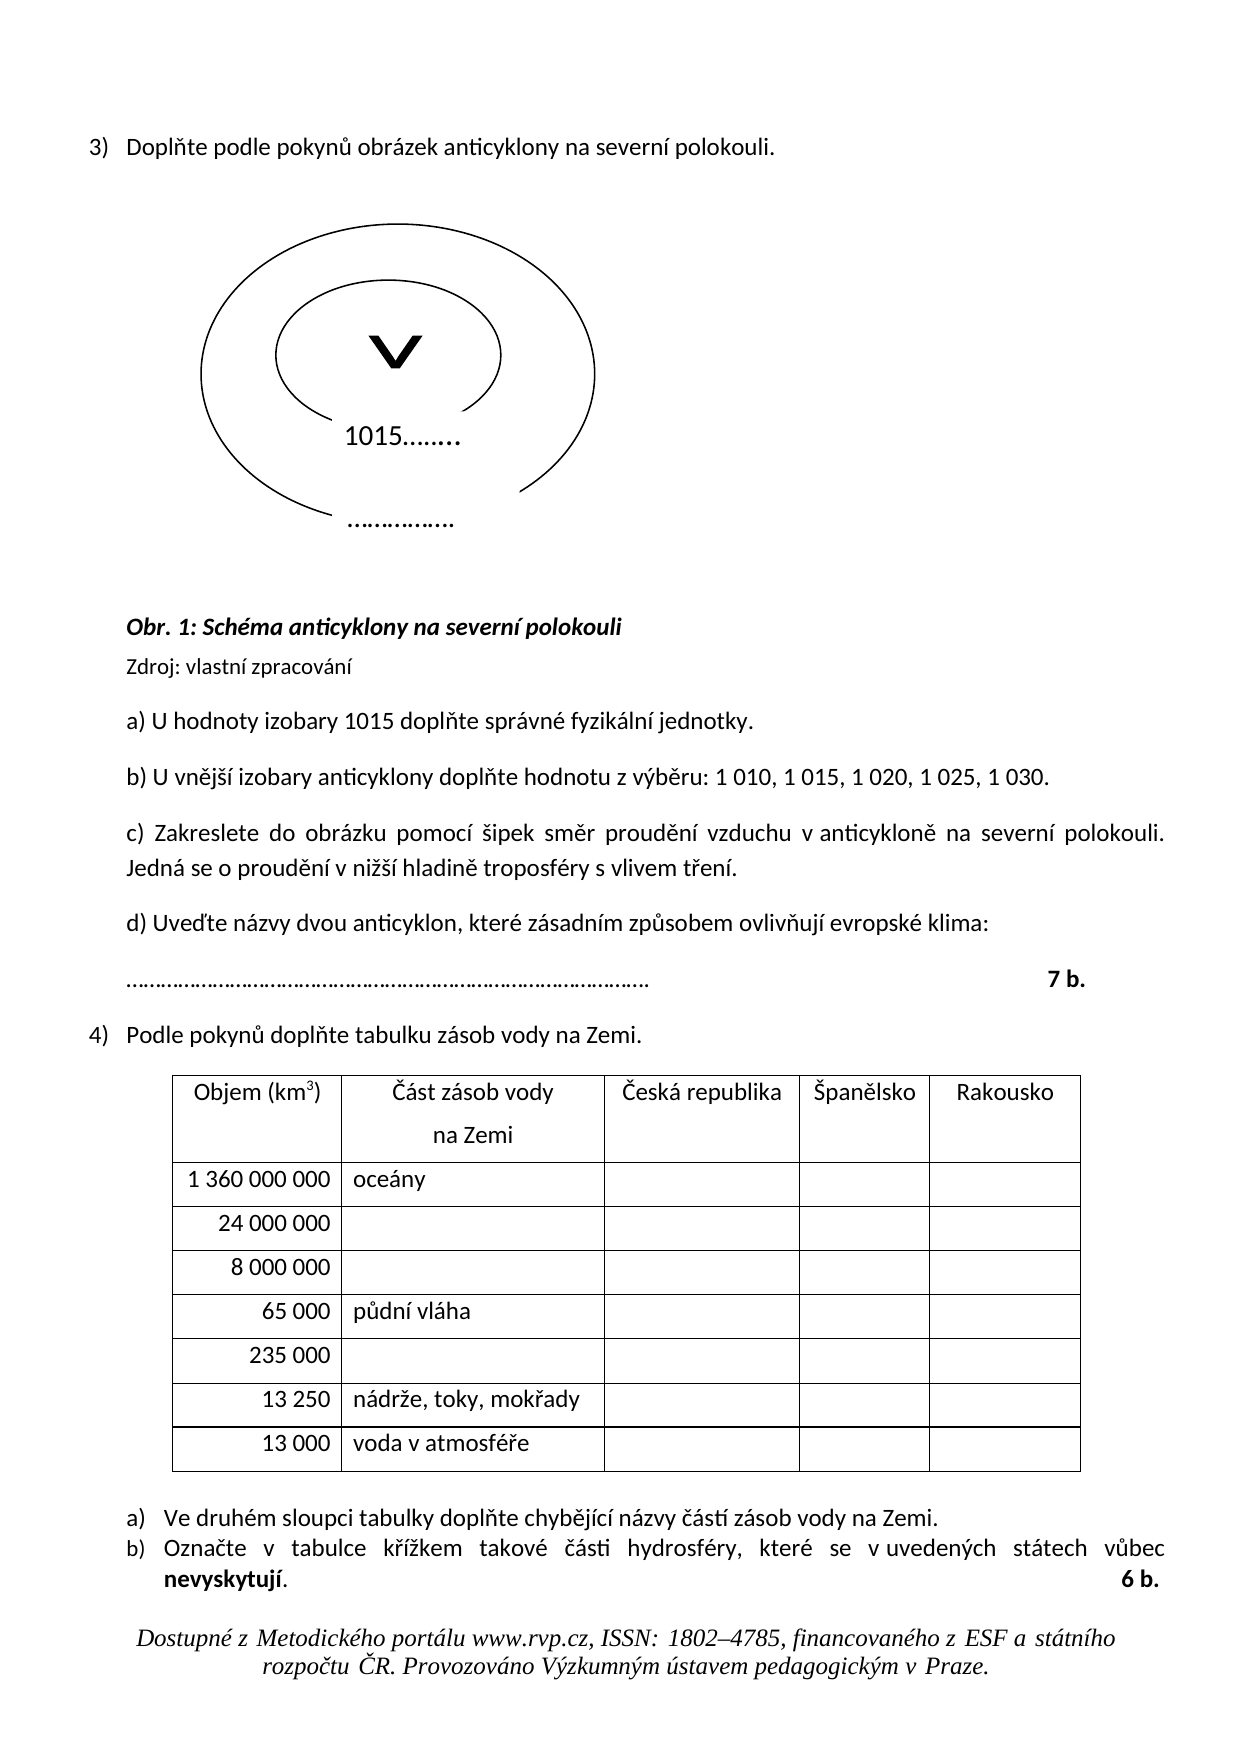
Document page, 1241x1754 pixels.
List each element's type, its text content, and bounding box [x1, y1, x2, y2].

table_cell [800, 1207, 929, 1250]
table_header Česká republika [605, 1076, 799, 1162]
text Zdroj: vlastní zpracování [89, 652, 1165, 680]
table_cell 8 000 000 [173, 1251, 341, 1294]
table_cell [605, 1339, 799, 1382]
table_header Objem (km3) [173, 1076, 341, 1162]
table_cell [930, 1384, 1080, 1426]
table_cell voda v atmosféře [342, 1428, 604, 1471]
table_cell [800, 1428, 929, 1471]
text c) Zakreslete do obrázku pomocí šipek směr proudění vzduchu v anticykloně na severní polokouli. Jedná se o proudění v nižší hladině troposféry s vlivem tření. [126, 817, 1165, 882]
table_cell 235 000 [173, 1339, 341, 1382]
text ………………………………………………………………………………. 7 b. [126, 963, 1165, 994]
text a) U hodnoty izobary 1015 doplňte správné fyzikální jednotky. [126, 705, 1165, 736]
table_header Část zásob vody na Zemi [342, 1076, 604, 1162]
table_cell [605, 1163, 799, 1206]
list Podle pokynů doplňte tabulku zásob vody na Zemi. [89, 1019, 1165, 1050]
table_cell [800, 1295, 929, 1338]
table_cell [342, 1251, 604, 1294]
table_cell [605, 1295, 799, 1338]
table_cell [342, 1207, 604, 1250]
table_cell [800, 1339, 929, 1382]
table_cell 13 000 [173, 1428, 341, 1471]
table_cell 24 000 000 [173, 1207, 341, 1250]
table_cell [930, 1251, 1080, 1294]
list Označte v tabulce křížkem takové části hydrosféry, které se v uvedených státech vůbec nevyskytují. 6 b. [126, 1533, 1165, 1594]
table_cell [800, 1384, 929, 1426]
table_cell [605, 1384, 799, 1426]
table_cell [605, 1207, 799, 1250]
table_header Rakousko [930, 1076, 1080, 1162]
table_cell 13 250 [173, 1384, 341, 1426]
table_cell 65 000 [173, 1295, 341, 1338]
table_cell půdní vláha [342, 1295, 604, 1338]
table_header Španělsko [800, 1076, 929, 1162]
table_cell nádrže, toky, mokřady [342, 1384, 604, 1426]
table_cell [930, 1295, 1080, 1338]
text d) Uveďte názvy dvou anticyklon, které zásadním způsobem ovlivňují evropské klima: [126, 907, 1165, 938]
table_cell oceány [342, 1163, 604, 1206]
table_cell [605, 1251, 799, 1294]
table_cell [930, 1339, 1080, 1382]
table_cell [800, 1163, 929, 1206]
table_cell [930, 1428, 1080, 1471]
list Doplňte podle pokynů obrázek anticyklony na severní polokouli. [89, 131, 1165, 161]
table_cell [930, 1207, 1080, 1250]
subtitle Obr. 1: Schéma anticyklony na severní polokouli [126, 611, 1165, 641]
table_cell 1 360 000 000 [173, 1163, 341, 1206]
table_cell [342, 1339, 604, 1382]
text b) U vnější izobary anticyklony doplňte hodnotu z výběru: 1 010, 1 015, 1 020, 1 025, 1 030. [126, 761, 1165, 791]
list Ve druhém sloupci tabulky doplňte chybějící názvy částí zásob vody na Zemi. [126, 1502, 1165, 1533]
table_cell [605, 1428, 799, 1471]
table_cell [930, 1163, 1080, 1206]
table_cell [800, 1251, 929, 1294]
